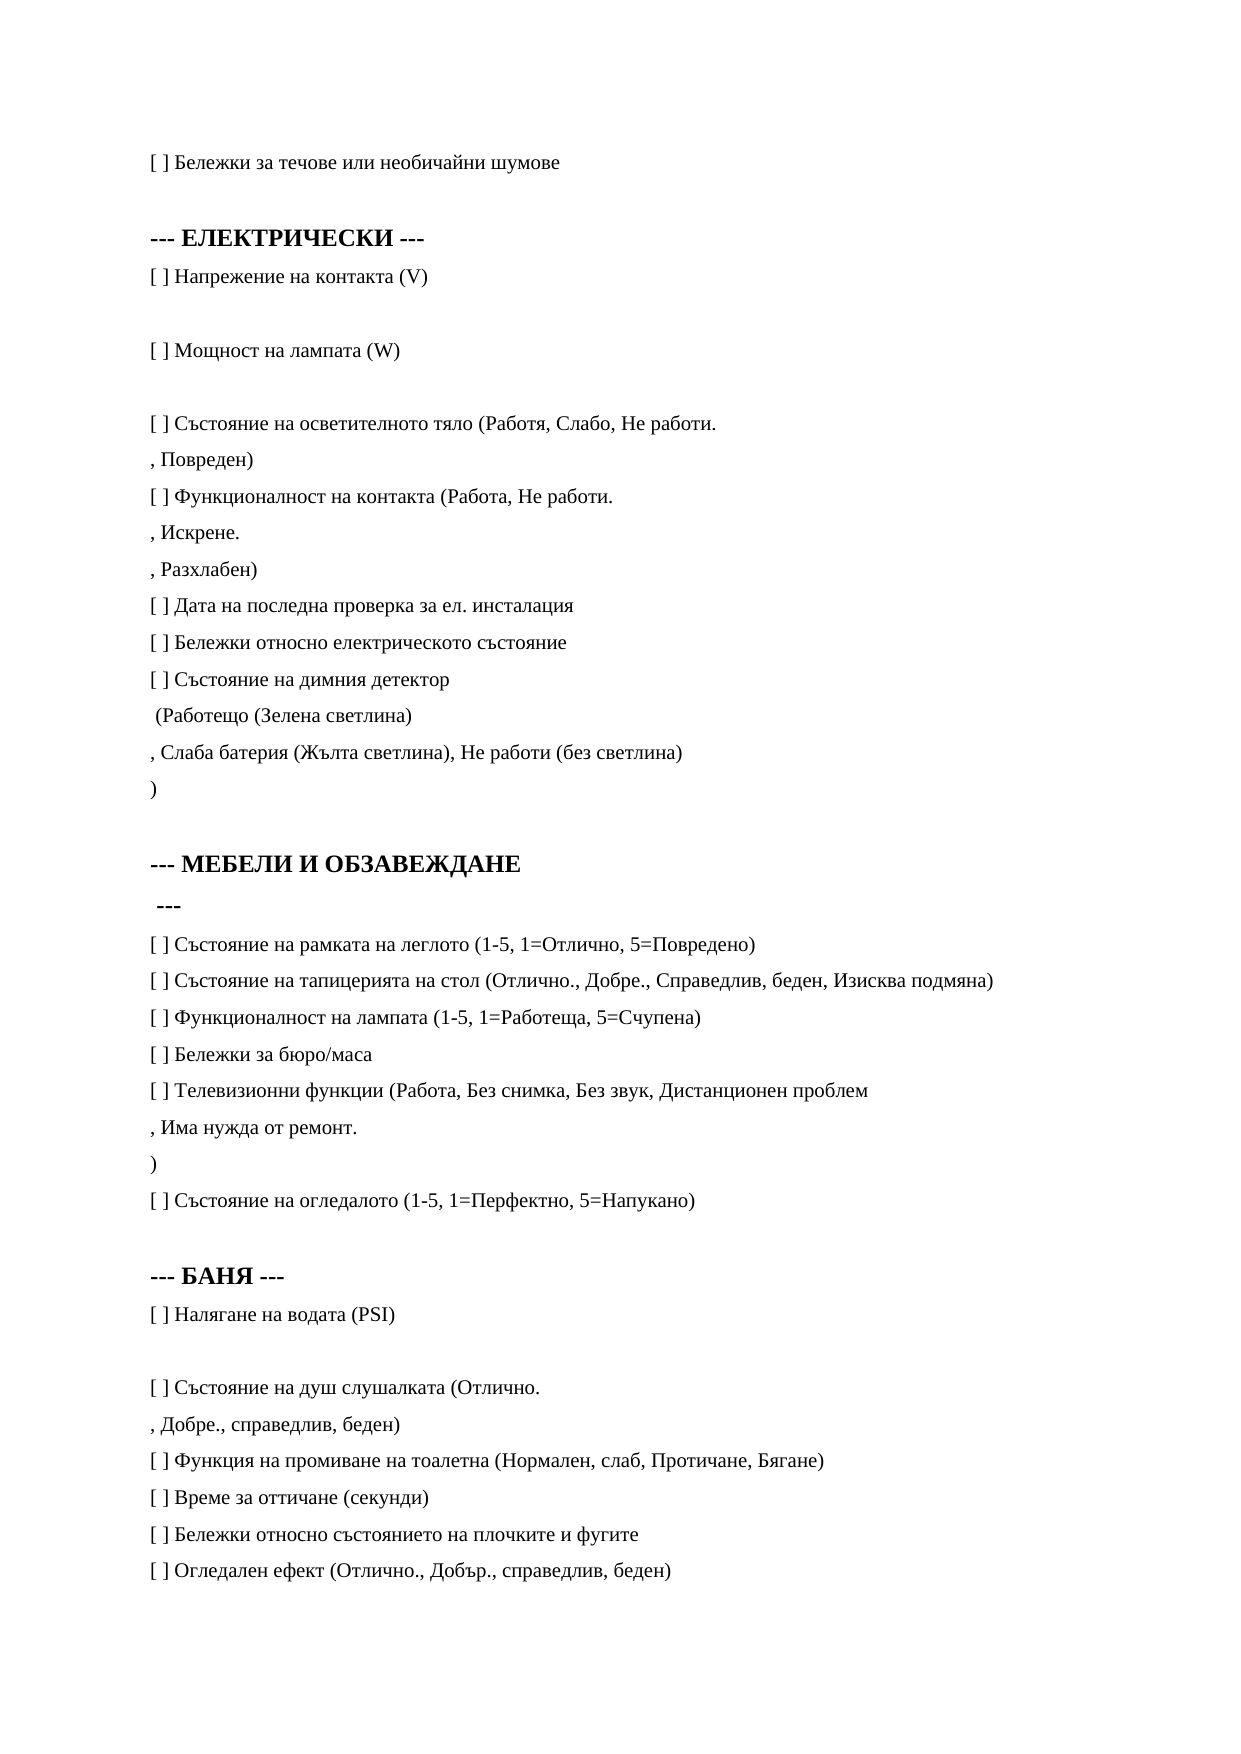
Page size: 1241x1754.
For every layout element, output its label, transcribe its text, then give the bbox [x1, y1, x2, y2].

text [ ] Състояние на рамката на леглото (1-5, 1=Отлично, 5=Повредено) [150, 932, 1090, 956]
text ) [150, 776, 1090, 800]
text , Добре., справедлив, беден) [150, 1412, 1090, 1436]
text (Работещо (Зелена светлина) [150, 703, 1090, 727]
text , Повреден) [150, 447, 1090, 471]
text [ ] Дата на последна проверка за ел. инсталация [150, 593, 1090, 617]
text [ ] Състояние на душ слушалката (Отлично. [150, 1375, 1090, 1399]
text [ ] Функционалност на контакта (Работа, Не работи. [150, 484, 1090, 508]
text --- ЕЛЕКТРИЧЕСКИ --- [150, 223, 1090, 252]
text , Разхлабен) [150, 557, 1090, 581]
text [ ] Бележки за бюро/маса [150, 1042, 1090, 1066]
text [ ] Напрежение на контакта (V) [150, 264, 1090, 288]
text , Има нужда от ремонт. [150, 1115, 1090, 1139]
text [ ] Налягане на водата (PSI) [150, 1302, 1090, 1326]
text [ ] Мощност на лампата (W) [150, 337, 1090, 362]
text [ ] Телевизионни функции (Работа, Без снимка, Без звук, Дистанционен проблем [150, 1078, 1090, 1102]
text [ ] Време за оттичане (секунди) [150, 1485, 1090, 1509]
text [ ] Бележки относно състоянието на плочките и фугите [150, 1522, 1090, 1546]
text --- МЕБЕЛИ И ОБЗАВЕЖДАНЕ [150, 849, 1090, 878]
text [ ] Функция на промиване на тоалетна (Нормален, слаб, Протичане, Бягане) [150, 1448, 1090, 1472]
text [ ] Функционалност на лампата (1-5, 1=Работеща, 5=Счупена) [150, 1005, 1090, 1029]
text ) [150, 1151, 1090, 1175]
text , Слаба батерия (Жълта светлина), Не работи (без светлина) [150, 740, 1090, 764]
text , Искрене. [150, 520, 1090, 544]
text [ ] Огледален ефект (Отлично., Добър., справедлив, беден) [150, 1558, 1090, 1582]
text [ ] Бележки за течове или необичайни шумове [150, 150, 1090, 174]
text [ ] Състояние на тапицерията на стол (Отлично., Добре., Справедлив, беден, Изисква подмяна) [150, 968, 1090, 992]
text [ ] Бележки относно електрическото състояние [150, 630, 1090, 654]
text [ ] Състояние на осветителното тяло (Работя, Слабо, Не работи. [150, 411, 1090, 435]
text [ ] Състояние на огледалото (1-5, 1=Перфектно, 5=Напукано) [150, 1188, 1090, 1212]
text --- [150, 891, 1090, 919]
text [ ] Състояние на димния детектор [150, 667, 1090, 691]
text --- БАНЯ --- [150, 1261, 1090, 1290]
